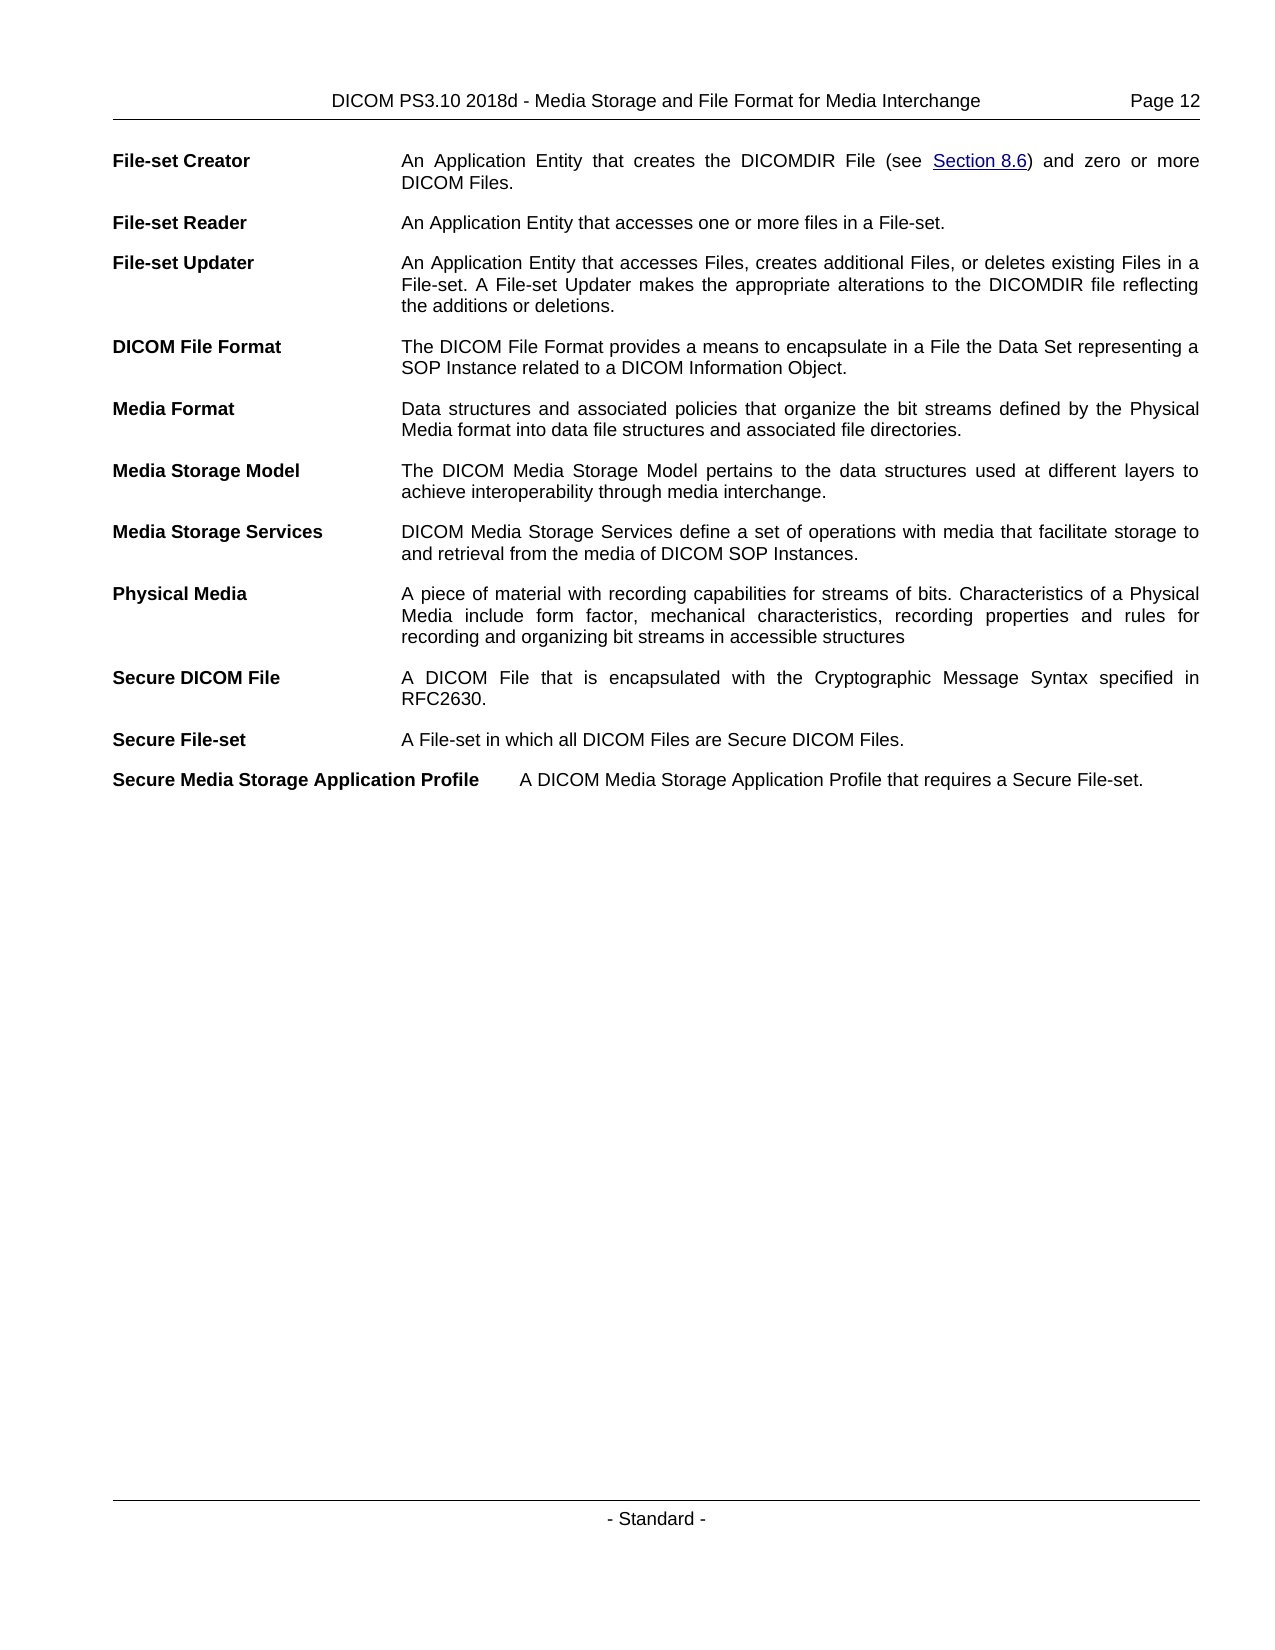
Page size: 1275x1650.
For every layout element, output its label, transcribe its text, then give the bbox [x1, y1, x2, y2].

text Secure File-set A File-set in which all DICOM Files are Secure DICOM Files. [112, 728, 1200, 750]
text File-set Updater An Application Entity that accesses Files, creates additional Files, or deletes existing Files in a File-set. A File-set Updater makes the appropriate alterations to the DICOMDIR file reflecting the additions or deletions. [112, 252, 1200, 317]
text File-set Reader An Application Entity that accesses one or more files in a File-set. [112, 212, 1200, 233]
text File-set Creator An Application Entity that creates the DICOMDIR File (see Section 8.6) and zero or more DICOM Files. [112, 150, 1200, 193]
text Secure Media Storage Application Profile A DICOM Media Storage Application Profile that requires a Secure File-set. [112, 769, 1200, 790]
text Media Format Data structures and associated policies that organize the bit streams defined by the Physical Media format into data file structures and associated file directories. [112, 397, 1200, 441]
text Media Storage Model The DICOM Media Storage Model pertains to the data structures used at different layers to achieve interoperability through media interchange. [112, 459, 1200, 502]
text Media Storage Services DICOM Media Storage Services define a set of operations with media that facilitate storage to and retrieval from the media of DICOM SOP Instances. [112, 521, 1200, 564]
text Physical Media A piece of material with recording capabilities for streams of bits. Characteristics of a Physical Media include form factor, mechanical characteristics, recording properties and rules for recording and organizing bit streams in accessible structures [112, 583, 1200, 648]
text DICOM File Format The DICOM File Format provides a means to encapsulate in a File the Data Set representing a SOP Instance related to a DICOM Information Object. [112, 336, 1200, 379]
text Secure DICOM File A DICOM File that is encapsulated with the Cryptographic Message Syntax specified in RFC2630. [112, 667, 1200, 710]
